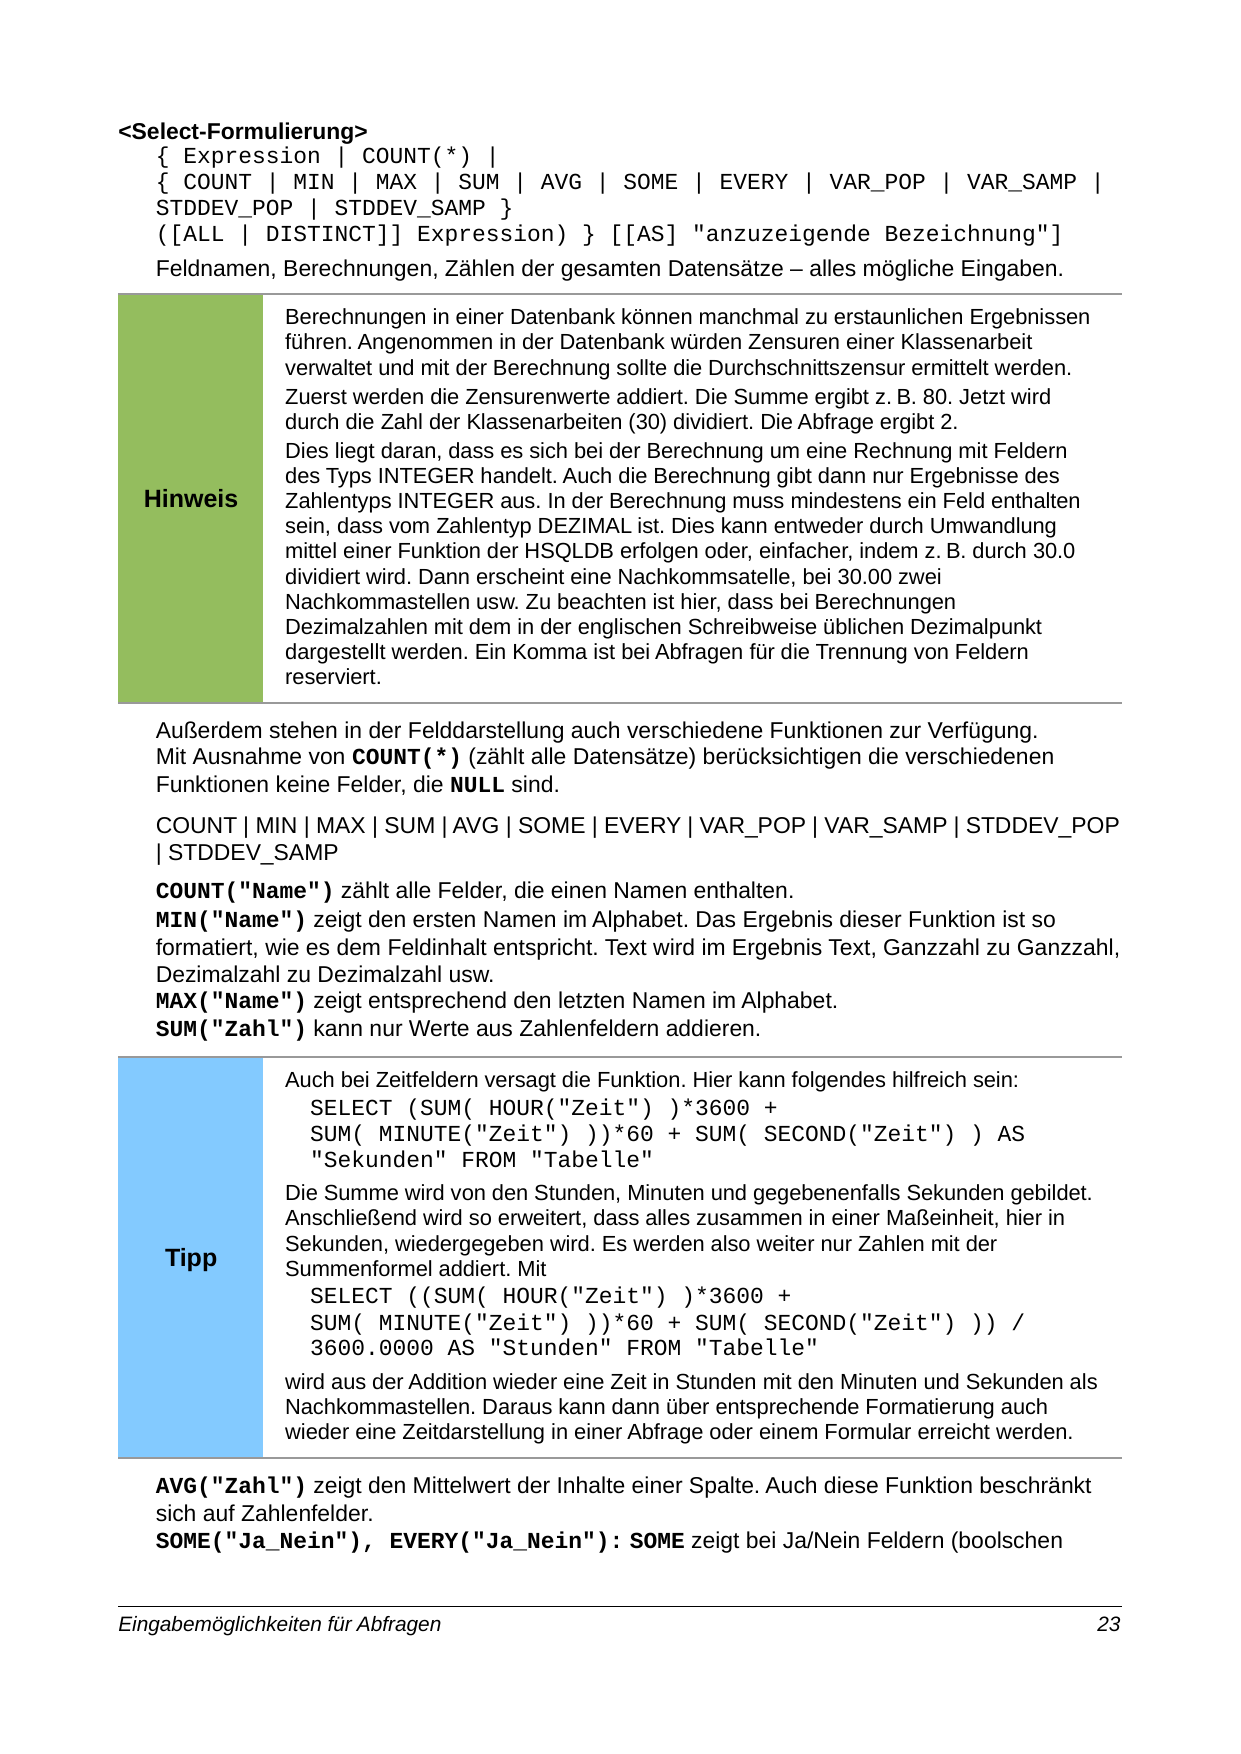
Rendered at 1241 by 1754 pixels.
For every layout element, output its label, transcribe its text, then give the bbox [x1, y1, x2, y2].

table_header Tipp [118, 1058, 263, 1457]
text { Expression | COUNT(*) | [156, 144, 1122, 170]
text { COUNT | MIN | MAX | SUM | AVG | SOME | EVERY | VAR_POP | VAR_SAMP | STDDEV_POP | STDDEV_SAMP } [156, 170, 1122, 222]
table_header Berechnungen in einer Datenbank können manchmal zu erstaunlichen Ergebnissen führen. Angenommen in der Datenbank würden Zensuren einer Klassenarbeit verwaltet und mit der Berechnung sollte die Durchschnittszensur ermittelt werden. Zuerst werden die Zensurenwerte addiert. Die Summe ergibt z. B. 80. Jetzt wird durch die Zahl der Klassenarbeiten (30) dividiert. Die Abfrage ergibt 2. Dies liegt daran, dass es sich bei der Berechnung um eine Rechnung mit Feldern des Typs INTEGER handelt. Auch die Berechnung gibt dann nur Ergebnisse des Zahlentyps INTEGER aus. In der Berechnung muss mindestens ein Feld enthalten sein, dass vom Zahlentyp DEZIMAL ist. Dies kann entweder durch Umwandlung mittel einer Funktion der HSQLDB erfolgen oder, einfacher, indem z. B. durch 30.0 dividiert wird. Dann erscheint eine Nachkommsatelle, bei 30.00 zwei Nachkommastellen usw. Zu beachten ist hier, dass bei Berechnungen Dezimalzahlen mit dem in der englischen Schreibweise üblichen Dezimalpunkt dargestellt werden. Ein Komma ist bei Abfragen für die Trennung von Feldern reserviert. [264, 295, 1122, 702]
text AVG("Zahl") zeigt den Mittelwert der Inhalte einer Spalte. Auch diese Funktion beschränkt sich auf Zahlenfelder. SOME("Ja_Nein"), EVERY("Ja_Nein"): SOME zeigt bei Ja/Nein Feldern (boolschen [156, 1472, 1122, 1555]
text COUNT | MIN | MAX | SUM | AVG | SOME | EVERY | VAR_POP | VAR_SAMP | STDDEV_POP | STDDEV_SAMP [156, 812, 1122, 865]
table_header Hinweis [118, 295, 263, 702]
text ([ALL | DISTINCT]] Expression) } [[AS] "anzuzeigende Bezeichnung"] [156, 222, 1122, 248]
list <Select-Formulierung> [118, 118, 1122, 144]
text Außerdem stehen in der Felddarstellung auch verschiedene Funktionen zur Verfügung. Mit Ausnahme von COUNT(*) (zählt alle Datensätze) berücksichtigen die verschiedenen Funktionen keine Felder, die NULL sind. [156, 717, 1122, 800]
text Feldnamen, Berechnungen, Zählen der gesamten Datensätze – alles mögliche Eingaben. [156, 254, 1122, 281]
text COUNT("Name") zählt alle Felder, die einen Namen enthalten. MIN("Name") zeigt den ersten Namen im Alphabet. Das Ergebnis dieser Funktion ist so formatiert, wie es dem Feldinhalt entspricht. Text wird im Ergebnis Text, Ganzzahl zu Ganzzahl, Dezimalzahl zu Dezimalzahl usw. MAX("Name") zeigt entsprechend den letzten Namen im Alphabet. SUM("Zahl") kann nur Werte aus Zahlenfeldern addieren. [156, 877, 1122, 1043]
table_header Auch bei Zeitfeldern versagt die Funktion. Hier kann folgendes hilfreich sein: SELECT (SUM( HOUR("Zeit") )*3600 + SUM( MINUTE("Zeit") ))*60 + SUM( SECOND("Zeit") ) AS "Sekunden" FROM "Tabelle" Die Summe wird von den Stunden, Minuten und gegebenenfalls Sekunden gebildet. Anschließend wird so erweitert, dass alles zusammen in einer Maßeinheit, hier in Sekunden, wiedergegeben wird. Es werden also weiter nur Zahlen mit der Summenformel addiert. Mit SELECT ((SUM( HOUR("Zeit") )*3600 + SUM( MINUTE("Zeit") ))*60 + SUM( SECOND("Zeit") )) / 3600.0000 AS "Stunden" FROM "Tabelle" wird aus der Addition wieder eine Zeit in Stunden mit den Minuten und Sekunden als Nachkommastellen. Daraus kann dann über entsprechende Formatierung auch wieder eine Zeitdarstellung in einer Abfrage oder einem Formular erreicht werden. [264, 1058, 1122, 1457]
